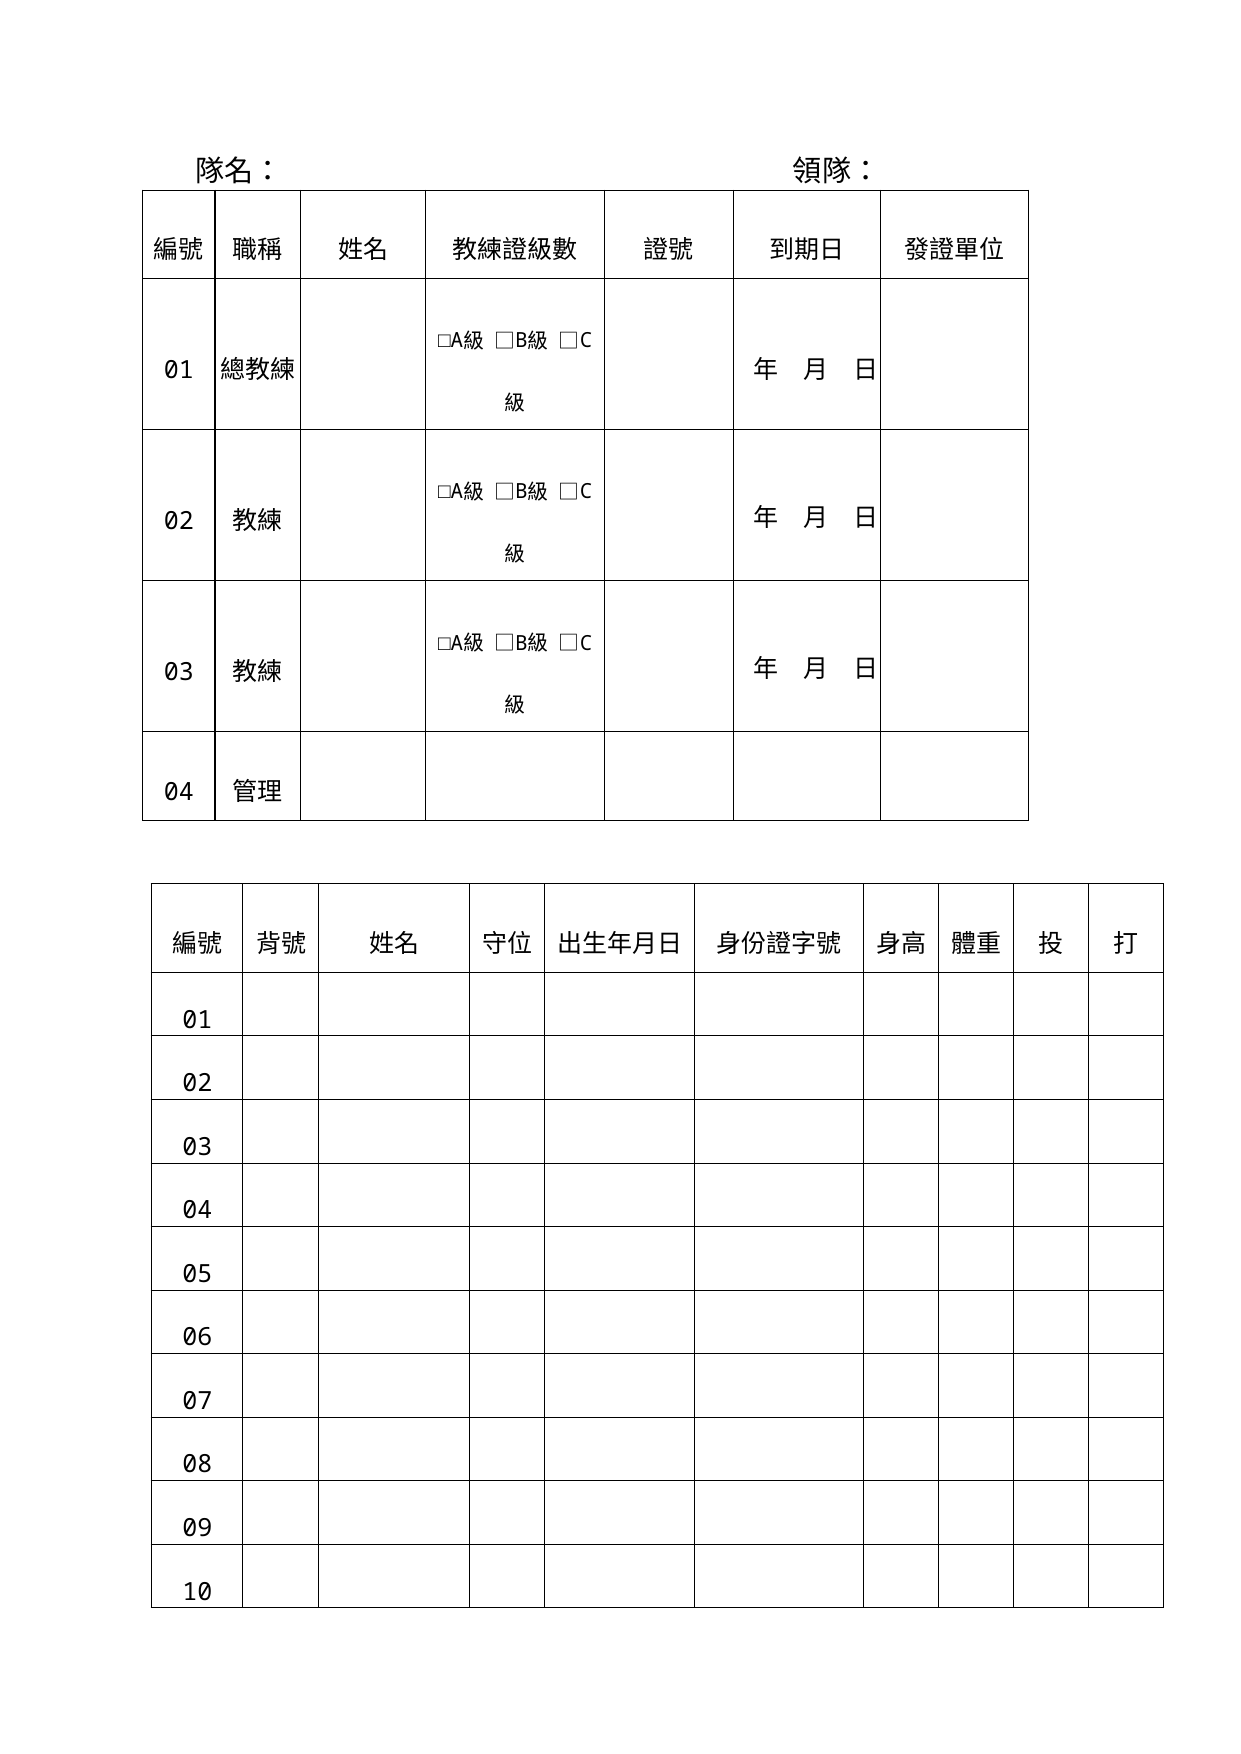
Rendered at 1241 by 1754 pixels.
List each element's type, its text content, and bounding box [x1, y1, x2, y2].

table_cell [939, 1545, 1013, 1607]
table_cell [605, 279, 733, 429]
table_cell [864, 1291, 938, 1353]
table_cell [319, 1100, 469, 1162]
table_cell [470, 1354, 544, 1417]
table_cell [545, 973, 694, 1035]
table_cell [1089, 1545, 1163, 1607]
table_cell [1014, 1545, 1088, 1607]
table_cell [1089, 1100, 1163, 1162]
table_header 編號 [152, 884, 242, 972]
table_cell [695, 1418, 863, 1480]
table_cell [319, 1481, 469, 1544]
table_cell [695, 1291, 863, 1353]
table_cell 年 月 日 [734, 581, 880, 731]
table_cell [864, 1545, 938, 1607]
table_cell [1014, 1100, 1088, 1162]
table_cell 08 [152, 1418, 242, 1480]
table_cell [695, 1100, 863, 1162]
table_cell [1014, 1291, 1088, 1353]
table_cell [545, 1036, 694, 1099]
table_header 出生年月日 [545, 884, 694, 972]
table_cell [864, 1418, 938, 1480]
table_cell [243, 1036, 318, 1099]
table_cell [470, 1227, 544, 1289]
table_cell [864, 1227, 938, 1289]
table_cell 02 [152, 1036, 242, 1099]
table_cell 年 月 日 [734, 279, 880, 429]
table_header 姓名 [301, 191, 425, 278]
table_cell [301, 430, 425, 580]
table_cell [301, 279, 425, 429]
table_cell [1089, 1227, 1163, 1289]
table_cell [470, 1481, 544, 1544]
table_cell 01 [152, 973, 242, 1035]
table_cell 04 [143, 732, 214, 820]
table_cell [243, 1164, 318, 1226]
table_cell [470, 1291, 544, 1353]
table_header 背號 [243, 884, 318, 972]
table_cell [243, 1481, 318, 1544]
table_cell [319, 1418, 469, 1480]
table_cell [881, 581, 1028, 731]
table_cell 06 [152, 1291, 242, 1353]
table_cell [1089, 1036, 1163, 1099]
table_cell [545, 1291, 694, 1353]
table_cell [470, 1164, 544, 1226]
table_cell [301, 581, 425, 731]
table_cell 03 [152, 1100, 242, 1162]
table_cell □A級 □B級 □C級 [426, 279, 604, 429]
table_cell [1089, 1291, 1163, 1353]
table_cell [1089, 1481, 1163, 1544]
table_cell [243, 1354, 318, 1417]
table_header 姓名 [319, 884, 469, 972]
table_cell [864, 973, 938, 1035]
table_cell [319, 1545, 469, 1607]
table_cell [545, 1418, 694, 1480]
table_cell [1014, 1227, 1088, 1289]
table_cell [243, 1291, 318, 1353]
table_cell [1014, 1036, 1088, 1099]
table_cell □A級 □B級 □C級 [426, 581, 604, 731]
table_cell 管理 [216, 732, 300, 820]
table_cell 01 [143, 279, 214, 429]
table_cell [470, 1100, 544, 1162]
table_cell [864, 1036, 938, 1099]
table_cell [319, 1227, 469, 1289]
table_header 打 [1089, 884, 1163, 972]
table_cell 04 [152, 1164, 242, 1226]
table_cell [695, 1354, 863, 1417]
table_cell [695, 1227, 863, 1289]
table_cell [939, 1164, 1013, 1226]
table_cell 年 月 日 [734, 430, 880, 580]
table_cell 03 [143, 581, 214, 731]
table_cell [1089, 1354, 1163, 1417]
table_cell 教練 [216, 430, 300, 580]
table_cell 02 [143, 430, 214, 580]
table_cell [881, 279, 1028, 429]
table_cell [939, 973, 1013, 1035]
table_cell [545, 1100, 694, 1162]
table_cell [939, 1418, 1013, 1480]
table_cell [695, 973, 863, 1035]
table_header 守位 [470, 884, 544, 972]
table_cell [243, 1100, 318, 1162]
table_header 編號 [143, 191, 214, 278]
table_cell [939, 1036, 1013, 1099]
table_header 教練證級數 [426, 191, 604, 278]
table_cell [319, 1354, 469, 1417]
table_cell [545, 1354, 694, 1417]
table_cell [939, 1481, 1013, 1544]
text 隊名： 領隊： [177, 127, 1063, 189]
table_cell 09 [152, 1481, 242, 1544]
table_cell [319, 973, 469, 1035]
table_cell [545, 1164, 694, 1226]
table_cell [1014, 1481, 1088, 1544]
table_cell [939, 1100, 1013, 1162]
table_header 體重 [939, 884, 1013, 972]
table_cell [319, 1291, 469, 1353]
table_cell [301, 732, 425, 820]
table_cell [605, 581, 733, 731]
table_cell [939, 1227, 1013, 1289]
table_cell [319, 1036, 469, 1099]
table_cell 教練 [216, 581, 300, 731]
table_cell [545, 1545, 694, 1607]
table_cell [1089, 1164, 1163, 1226]
table_cell [243, 973, 318, 1035]
table_cell [695, 1481, 863, 1544]
table_cell [426, 732, 604, 820]
table_header 身高 [864, 884, 938, 972]
table_cell [545, 1227, 694, 1289]
table_cell [734, 732, 880, 820]
table_cell [864, 1481, 938, 1544]
table_cell [605, 732, 733, 820]
table_cell [695, 1036, 863, 1099]
table_cell [1014, 1164, 1088, 1226]
table_header 到期日 [734, 191, 880, 278]
table_cell 總教練 [216, 279, 300, 429]
table_cell [864, 1354, 938, 1417]
table_cell [1014, 973, 1088, 1035]
table_cell [319, 1164, 469, 1226]
table_cell [695, 1164, 863, 1226]
table_header 職稱 [216, 191, 300, 278]
table_cell [864, 1164, 938, 1226]
table_cell 10 [152, 1545, 242, 1607]
table_cell [881, 430, 1028, 580]
table_cell [881, 732, 1028, 820]
table_header 證號 [605, 191, 733, 278]
table_cell [243, 1227, 318, 1289]
table_cell [470, 1418, 544, 1480]
table_cell [243, 1545, 318, 1607]
table_header 投 [1014, 884, 1088, 972]
table_cell [243, 1418, 318, 1480]
table_header 身份證字號 [695, 884, 863, 972]
table_cell [470, 973, 544, 1035]
table_cell [605, 430, 733, 580]
table_cell 07 [152, 1354, 242, 1417]
table_cell [864, 1100, 938, 1162]
table_cell [939, 1354, 1013, 1417]
table_cell 05 [152, 1227, 242, 1289]
table_cell [1014, 1354, 1088, 1417]
table_cell [470, 1545, 544, 1607]
table_cell □A級 □B級 □C級 [426, 430, 604, 580]
table_header 發證單位 [881, 191, 1028, 278]
table_cell [1089, 1418, 1163, 1480]
table_cell [470, 1036, 544, 1099]
table_cell [1014, 1418, 1088, 1480]
table_cell [545, 1481, 694, 1544]
table_cell [939, 1291, 1013, 1353]
table_cell [695, 1545, 863, 1607]
table_cell [1089, 973, 1163, 1035]
